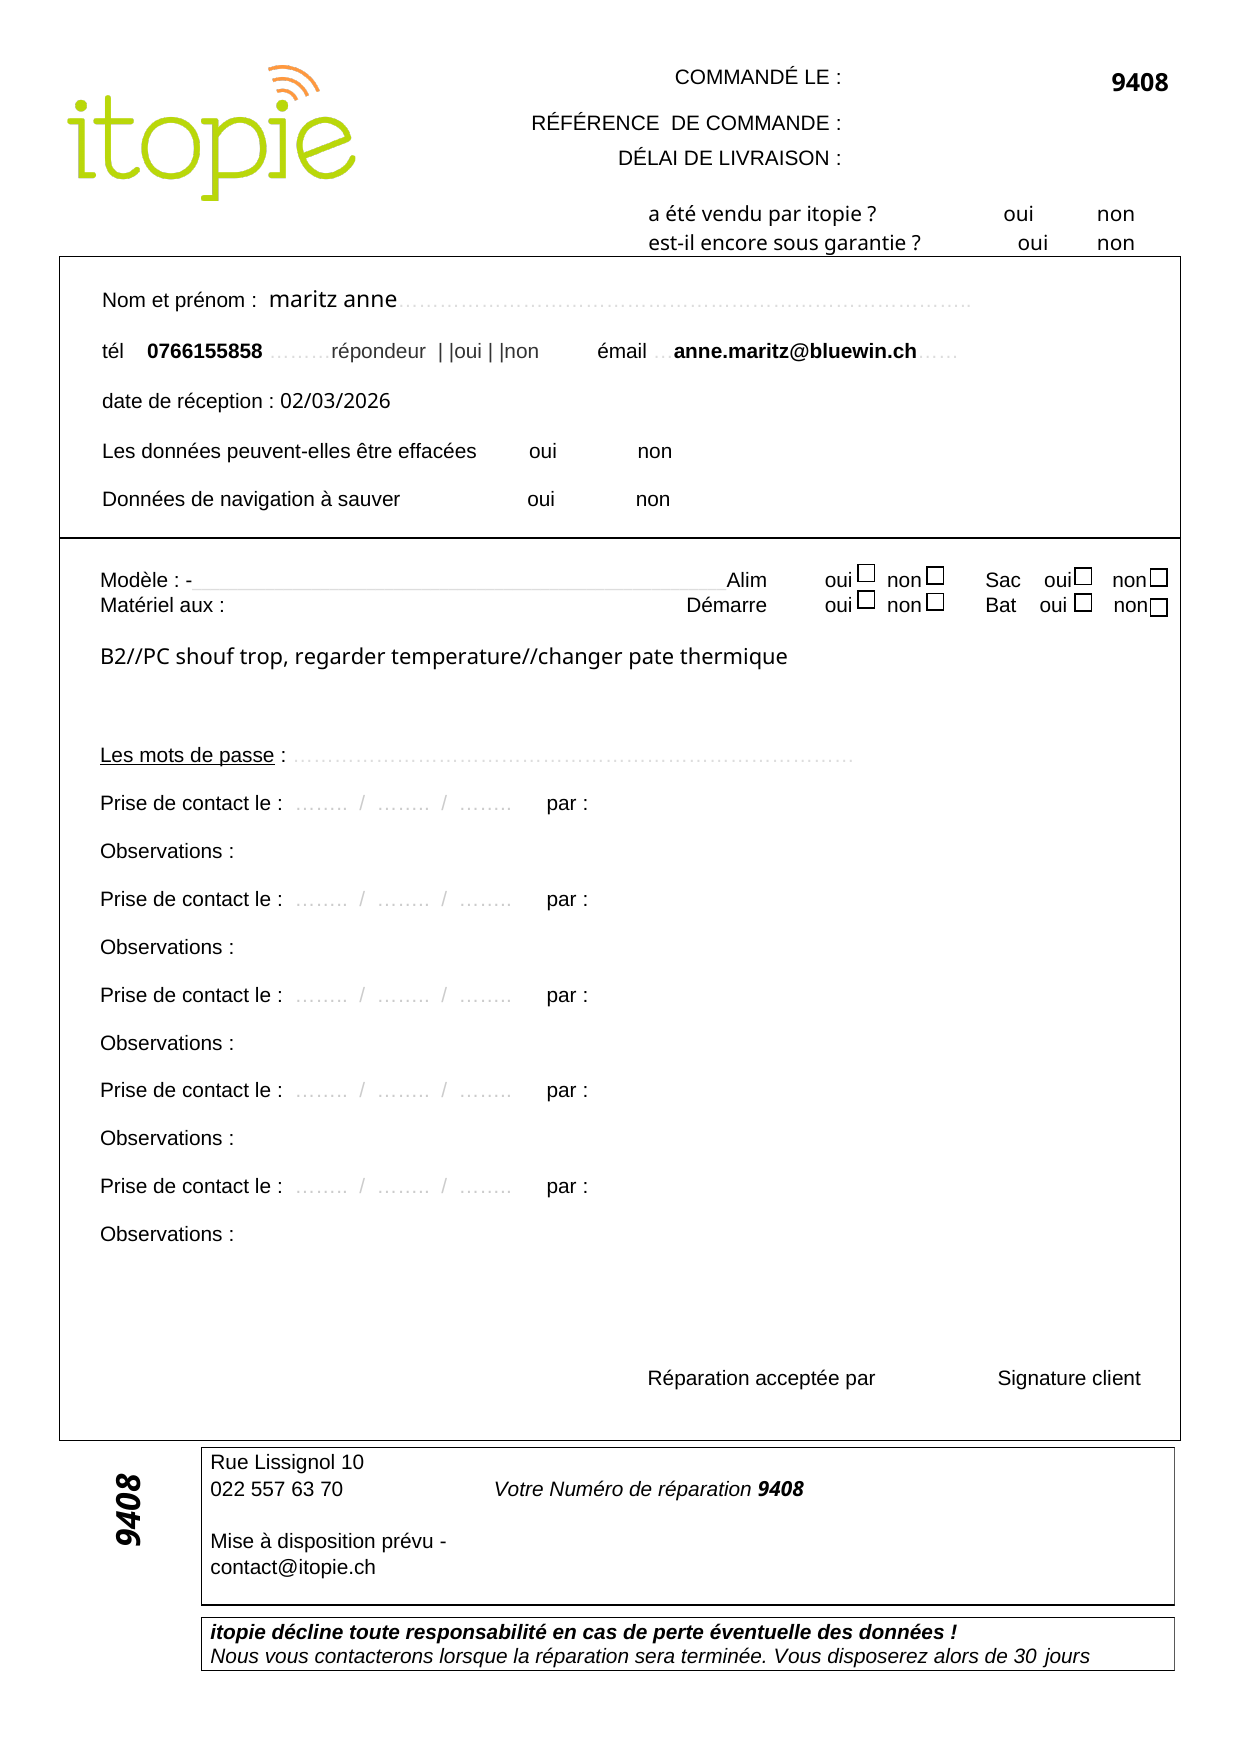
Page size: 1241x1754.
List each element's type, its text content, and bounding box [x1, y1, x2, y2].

table_cell [847, 140, 1180, 175]
text Observations : [60, 931, 1180, 958]
text Nom et prénom : maritz anne……………………………………………………………………….. [60, 280, 1180, 314]
text Prise de contact le : …….. / …….. / …….. par : [60, 1075, 1180, 1102]
table_header 9408 [59, 1441, 195, 1677]
text Observations : [60, 836, 1180, 863]
text Modèle : - Alim oui non Sac oui non [60, 562, 856, 590]
text Prise de contact le : …….. / …….. / …….. par : [60, 883, 1180, 911]
table_cell [847, 105, 1180, 140]
picture [67, 65, 356, 201]
table_cell RÉFÉRENCE DE COMMANDE : [490, 105, 847, 140]
table_header COMMANDÉ LE : [490, 59, 847, 104]
table_header Rue Lissignol 10 022 557 63 70 Votre Numéro de réparation 9408 Mise à disposition prévu - contact@itopie.ch [195, 1441, 1180, 1611]
table_cell itopie décline toute responsabilité en cas de perte éventuelle des données ! Nous vous contacterons lorsque la réparation sera terminée. Vous disposerez alors de 30 jours [195, 1611, 1180, 1677]
table_header 9408 [847, 59, 1180, 104]
text Les données peuvent-elles être effacées oui non [60, 436, 1180, 463]
text Prise de contact le : …….. / …….. / …….. par : [60, 979, 1180, 1006]
table_cell DÉLAI DE LIVRAISON : [490, 140, 847, 175]
text Modèle : - Alim oui non Sac oui non [948, 562, 1180, 590]
text a été vendu par itopie ? oui non [59, 199, 1181, 228]
text Prise de contact le : …….. / …….. / …….. par : [60, 788, 1180, 815]
text Matériel aux : Démarre oui non Bat oui non [60, 590, 1180, 617]
text Données de navigation à sauver oui non [60, 484, 1180, 511]
text Réparation acceptée par Signature client [60, 1363, 1180, 1390]
text Observations : [60, 1219, 1180, 1246]
text Les mots de passe : ……………………………………………………………………… [60, 740, 1180, 767]
text tél 0766155858 ………répondeur | |oui | |non émail …anne.maritz@bluewin.ch…… [60, 335, 1180, 362]
text B2//PC shouf trop, regarder temperature//changer pate thermique [60, 638, 1180, 671]
text Prise de contact le : …….. / …….. / …….. par : [60, 1171, 1180, 1198]
text date de réception : 02/03/2026 [60, 383, 1180, 415]
text Observations : [60, 1123, 1180, 1150]
text est-il encore sous garantie ? oui non [59, 228, 1181, 256]
text Observations : [60, 1027, 1180, 1054]
text Modèle : - Alim oui non Sac oui non [879, 562, 925, 590]
